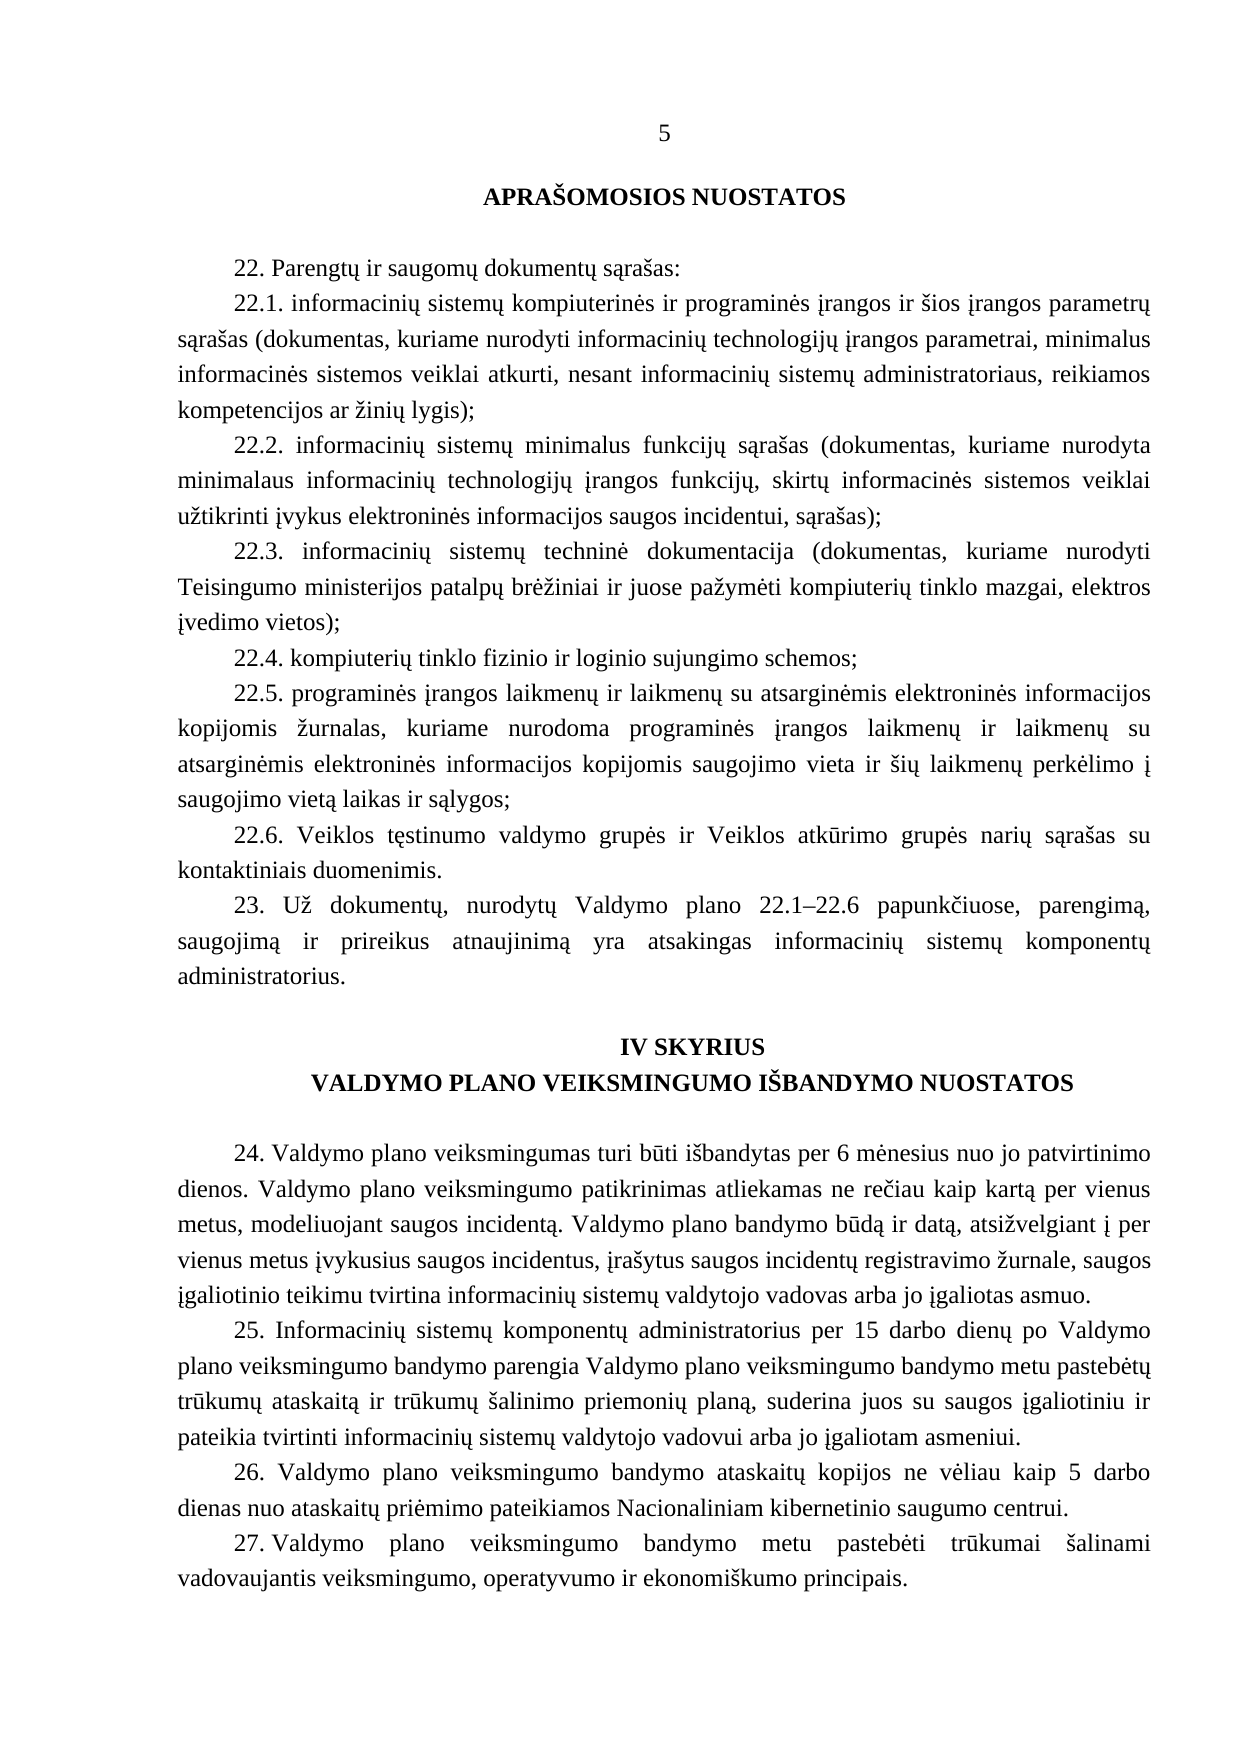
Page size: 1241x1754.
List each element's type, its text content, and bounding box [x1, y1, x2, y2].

text APRAŠOMOSIOS NUOSTATOS [177, 176, 1152, 211]
text 22. Parengtų ir saugomų dokumentų sąrašas: [177, 246, 1152, 282]
text 27. Valdymo plano veiksmingumo bandymo metu pastebėti trūkumai šalinami vadovaujantis veiksmingumo, operatyvumo ir ekonomiškumo principais. [177, 1521, 1152, 1592]
text 22.3. informacinių sistemų techninė dokumentacija (dokumentas, kuriame nurodyti Teisingumo ministerijos patalpų brėžiniai ir juose pažymėti kompiuterių tinklo mazgai, elektros įvedimo vietos); [177, 530, 1152, 636]
text 22.4. kompiuterių tinklo fizinio ir loginio sujungimo schemos; [177, 636, 1152, 671]
text 22.6. Veiklos tęstinumo valdymo grupės ir Veiklos atkūrimo grupės narių sąrašas su kontaktiniais duomenimis. [177, 813, 1152, 884]
text 24. Valdymo plano veiksmingumas turi būti išbandytas per 6 mėnesius nuo jo patvirtinimo dienos. Valdymo plano veiksmingumo patikrinimas atliekamas ne rečiau kaip kartą per vienus metus, modeliuojant saugos incidentą. Valdymo plano bandymo būdą ir datą, atsižvelgiant į per vienus metus įvykusius saugos incidentus, įrašytus saugos incidentų registravimo žurnale, saugos įgaliotinio teikimu tvirtina informacinių sistemų valdytojo vadovas arba jo įgaliotas asmuo. [177, 1132, 1152, 1309]
text 22.5. programinės įrangos laikmenų ir laikmenų su atsarginėmis elektroninės informacijos kopijomis žurnalas, kuriame nurodoma programinės įrangos laikmenų ir laikmenų su atsarginėmis elektroninės informacijos kopijomis saugojimo vieta ir šių laikmenų perkėlimo į saugojimo vietą laikas ir sąlygos; [177, 671, 1152, 813]
text 22.1. informacinių sistemų kompiuterinės ir programinės įrangos ir šios įrangos parametrų sąrašas (dokumentas, kuriame nurodyti informacinių technologijų įrangos parametrai, minimalus informacinės sistemos veiklai atkurti, nesant informacinių sistemų administratoriaus, reikiamos kompetencijos ar žinių lygis); [177, 282, 1152, 423]
text 26. Valdymo plano veiksmingumo bandymo ataskaitų kopijos ne vėliau kaip 5 darbo dienas nuo ataskaitų priėmimo pateikiamos Nacionaliniam kibernetinio saugumo centrui. [177, 1451, 1152, 1521]
text VALDYMO PLANO VEIKSMINGUMO IŠBANDYMO NUOSTATOS [177, 1061, 1152, 1096]
text 23. Už dokumentų, nurodytų Valdymo plano 22.1–22.6 papunkčiuose, parengimą, saugojimą ir prireikus atnaujinimą yra atsakingas informacinių sistemų komponentų administratorius. [177, 884, 1152, 990]
text 22.2. informacinių sistemų minimalus funkcijų sąrašas (dokumentas, kuriame nurodyta minimalaus informacinių technologijų įrangos funkcijų, skirtų informacinės sistemos veiklai užtikrinti įvykus elektroninės informacijos saugos incidentui, sąrašas); [177, 423, 1152, 530]
text 25. Informacinių sistemų komponentų administratorius per 15 darbo dienų po Valdymo plano veiksmingumo bandymo parengia Valdymo plano veiksmingumo bandymo metu pastebėtų trūkumų ataskaitą ir trūkumų šalinimo priemonių planą, suderina juos su saugos įgaliotiniu ir pateikia tvirtinti informacinių sistemų valdytojo vadovui arba jo įgaliotam asmeniui. [177, 1309, 1152, 1451]
text IV SKYRIUS [177, 1026, 1152, 1061]
